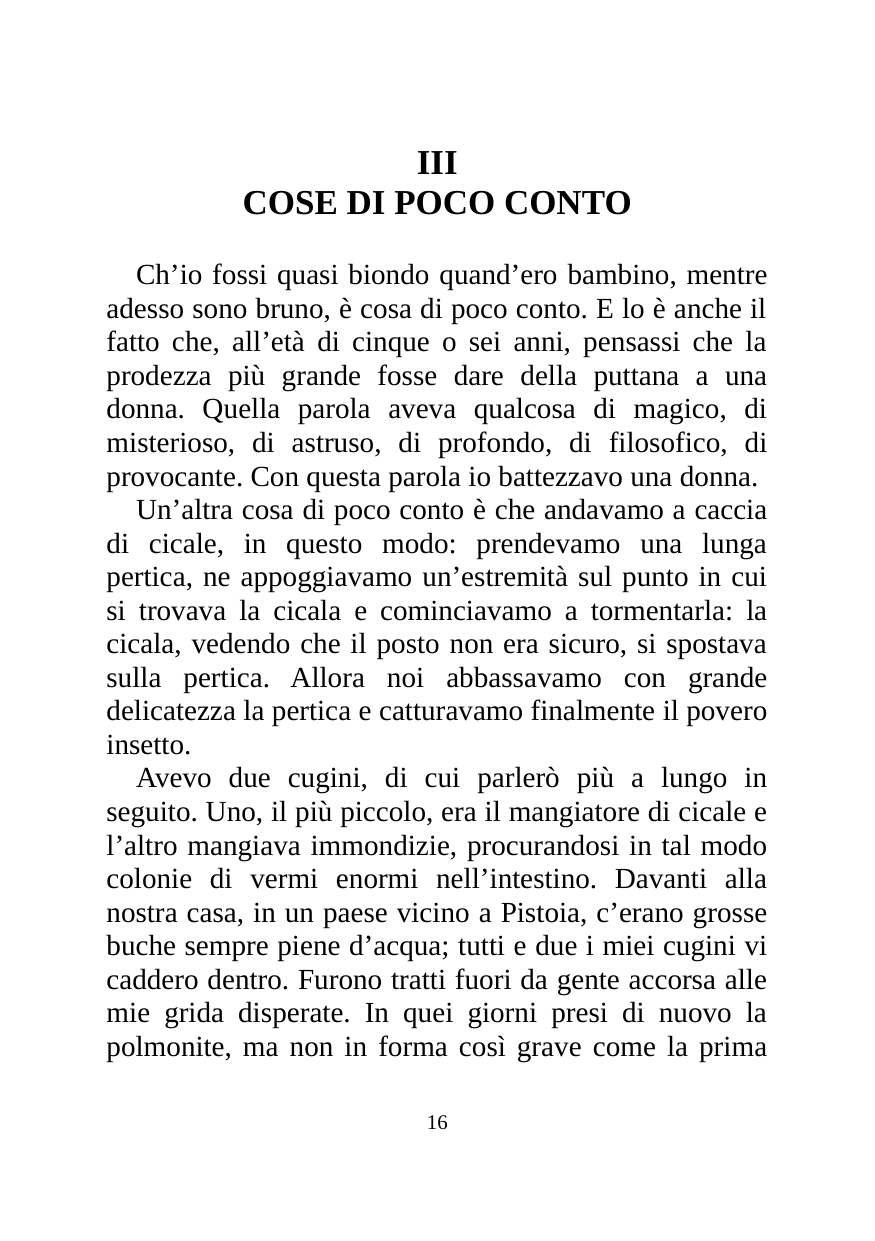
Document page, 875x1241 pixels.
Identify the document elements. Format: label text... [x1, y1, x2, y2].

subtitle III COSE DI POCO CONTO [106, 142, 768, 222]
text Ch’io fossi quasi biondo quand’ero bambino, mentre adesso sono bruno, è cosa di poco conto. E lo è anche il fatto che, all’età di cinque o sei anni, pensassi che la prodezza più grande fosse dare della puttana a una donna. Quella parola aveva qualcosa di magico, di misterioso, di astruso, di profondo, di filosofico, di provocante. Con questa parola io battezzavo una donna. [106, 257, 768, 492]
text Un’altra cosa di poco conto è che andavamo a caccia di cicale, in questo modo: prendevamo una lunga pertica, ne appoggiavamo un’estremità sul punto in cui si trovava la cicala e cominciavamo a tormentarla: la cicala, vedendo che il posto non era sicuro, si spostava sulla pertica. Allora noi abbassavamo con grande delicatezza la pertica e catturavamo finalmente il povero insetto. [106, 492, 768, 761]
text Avevo due cugini, di cui parlerò più a lungo in seguito. Uno, il più piccolo, era il mangiatore di cicale e l’altro mangiava immondizie, procurandosi in tal modo colonie di vermi enormi nell’intestino. Davanti alla nostra casa, in un paese vicino a Pistoia, c’erano grosse buche sempre piene d’acqua; tutti e due i miei cugini vi caddero dentro. Furono tratti fuori da gente accorsa alle mie grida disperate. In quei giorni presi di nuovo la polmonite, ma non in forma così grave come la prima [106, 761, 768, 1062]
